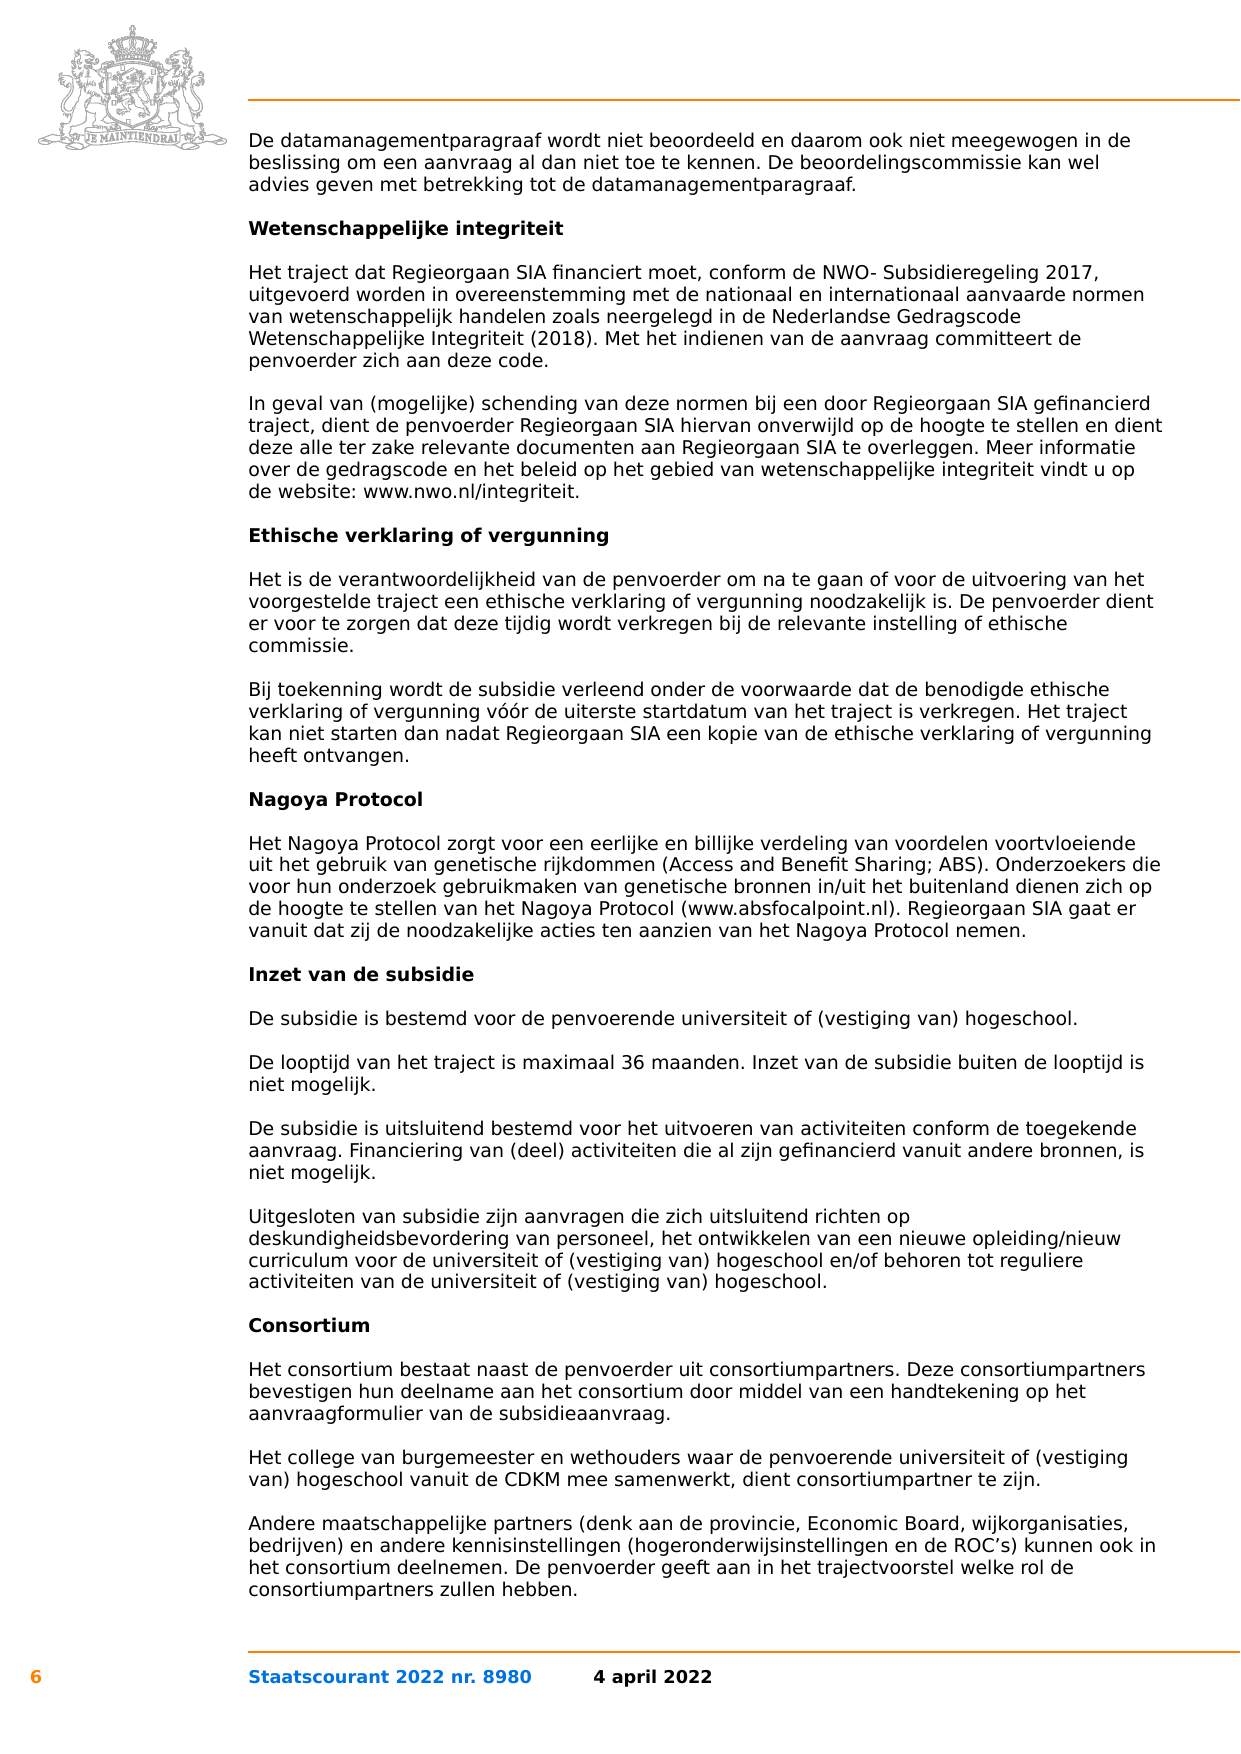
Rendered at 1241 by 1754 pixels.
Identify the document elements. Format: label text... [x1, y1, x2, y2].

picture [38, 25, 227, 150]
text Het college van burgemeester en wethouders waar de penvoerende universiteit of (vestiging van) hogeschool vanuit de CDKM mee samenwerkt, dient consortiumpartner te zijn. [248, 1447, 1163, 1491]
subtitle Consortium [248, 1315, 1163, 1337]
subtitle Inzet van de subsidie [248, 964, 1163, 986]
text Bij toekenning wordt de subsidie verleend onder de voorwaarde dat de benodigde ethische verklaring of vergunning vóór de uiterste startdatum van het traject is verkregen. Het traject kan niet starten dan nadat Regieorgaan SIA een kopie van de ethische verklaring of vergunning heeft ontvangen. [248, 679, 1163, 767]
subtitle Wetenschappelijke integriteit [248, 218, 1163, 240]
subtitle Nagoya Protocol [248, 788, 1163, 811]
text De looptijd van het traject is maximaal 36 maanden. Inzet van de subsidie buiten de looptijd is niet mogelijk. [248, 1052, 1163, 1096]
text De subsidie is uitsluitend bestemd voor het uitvoeren van activiteiten conform de toegekende aanvraag. Financiering van (deel) activiteiten die al zijn gefinancierd vanuit andere bronnen, is niet mogelijk. [248, 1118, 1163, 1184]
text Andere maatschappelijke partners (denk aan de provincie, Economic Board, wijkorganisaties, bedrijven) en andere kennisinstellingen (hogeronderwijsinstellingen en de ROC’s) kunnen ook in het consortium deelnemen. De penvoerder geeft aan in het trajectvoorstel welke rol de consortiumpartners zullen hebben. [248, 1513, 1163, 1601]
text Uitgesloten van subsidie zijn aanvragen die zich uitsluitend richten op deskundigheidsbevordering van personeel, het ontwikkelen van een nieuwe opleiding/nieuw curriculum voor de universiteit of (vestiging van) hogeschool en/of behoren tot reguliere activiteiten van de universiteit of (vestiging van) hogeschool. [248, 1206, 1163, 1293]
subtitle Ethische verklaring of vergunning [248, 525, 1163, 547]
text Het Nagoya Protocol zorgt voor een eerlijke en billijke verdeling van voordelen voortvloeiende uit het gebruik van genetische rijkdommen (Access and Benefit Sharing; ABS). Onderzoekers die voor hun onderzoek gebruikmaken van genetische bronnen in/uit het buitenland dienen zich op de hoogte te stellen van het Nagoya Protocol (www.absfocalpoint.nl). Regieorgaan SIA gaat er vanuit dat zij de noodzakelijke acties ten aanzien van het Nagoya Protocol nemen. [248, 832, 1163, 942]
text In geval van (mogelijke) schending van deze normen bij een door Regieorgaan SIA gefinancierd traject, dient de penvoerder Regieorgaan SIA hiervan onverwijld op de hoogte te stellen en dient deze alle ter zake relevante documenten aan Regieorgaan SIA te overleggen. Meer informatie over de gedragscode en het beleid op het gebied van wetenschappelijke integriteit vindt u op de website: www.nwo.nl/integriteit. [248, 393, 1163, 503]
text De subsidie is bestemd voor de penvoerende universiteit of (vestiging van) hogeschool. [248, 1008, 1163, 1030]
text Het is de verantwoordelijkheid van de penvoerder om na te gaan of voor de uitvoering van het voorgestelde traject een ethische verklaring of vergunning noodzakelijk is. De penvoerder dient er voor te zorgen dat deze tijdig wordt verkregen bij de relevante instelling of ethische commissie. [248, 569, 1163, 657]
text Het consortium bestaat naast de penvoerder uit consortiumpartners. Deze consortiumpartners bevestigen hun deelname aan het consortium door middel van een handtekening op het aanvraagformulier van de subsidieaanvraag. [248, 1359, 1163, 1425]
text Het traject dat Regieorgaan SIA financiert moet, conform de NWO- Subsidieregeling 2017, uitgevoerd worden in overeenstemming met de nationaal en internationaal aanvaarde normen van wetenschappelijk handelen zoals neergelegd in de Nederlandse Gedragscode Wetenschappelijke Integriteit (2018). Met het indienen van de aanvraag committeert de penvoerder zich aan deze code. [248, 262, 1163, 371]
text De datamanagementparagraaf wordt niet beoordeeld en daarom ook niet meegewogen in de beslissing om een aanvraag al dan niet toe te kennen. De beoordelingscommissie kan wel advies geven met betrekking tot de datamanagementparagraaf. [248, 130, 1163, 196]
